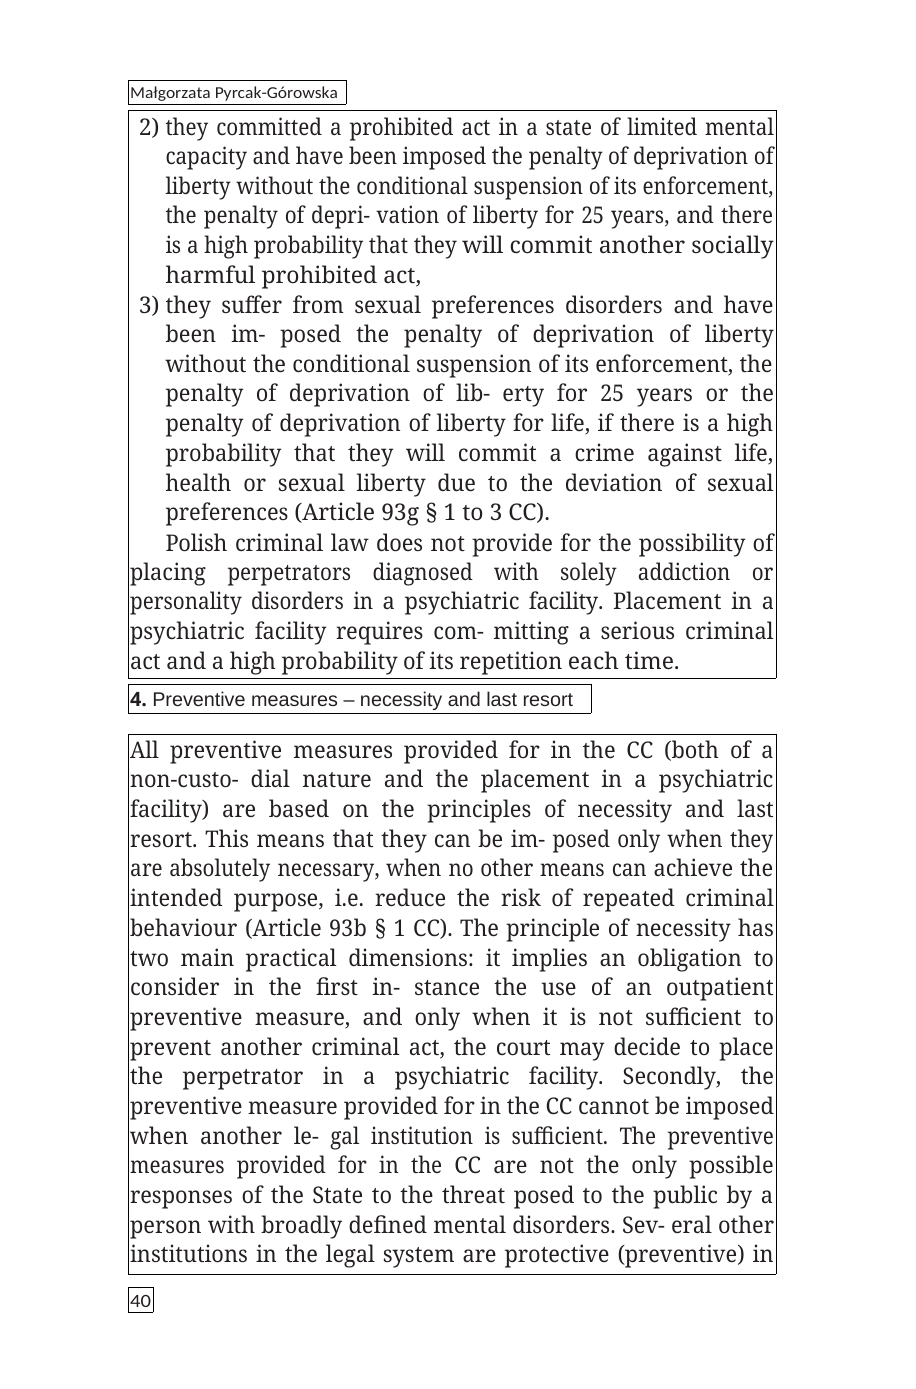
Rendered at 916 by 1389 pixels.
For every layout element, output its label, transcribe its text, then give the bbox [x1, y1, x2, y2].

text 40 [130, 1289, 153, 1312]
list they committed a prohibited act in a state of limited mental capacity and have been imposed the penalty of deprivation of liberty without the conditional suspension of its enforcement, the penalty of depri- vation of liberty for 25 years, and there is a high probability that they will commit another socially harmful prohibited act, [139, 112, 774, 290]
text All preventive measures provided for in the CC (both of a non-custo- dial nature and the placement in a psychiatric facility) are based on the principles of necessity and last resort. This means that they can be im- posed only when they are absolutely necessary, when no other means can achieve the intended purpose, i.e. reduce the risk of repeated criminal behaviour (Article 93b § 1 CC). The principle of necessity has two main practical dimensions: it implies an obligation to consider in the first in- stance the use of an outpatient preventive measure, and only when it is not sufficient to prevent another criminal act, the court may decide to place the perpetrator in a psychiatric facility. Secondly, the preventive measure provided for in the CC cannot be imposed when another le- gal institution is sufficient. The preventive measures provided for in the CC are not the only possible responses of the State to the threat posed to the public by a person with broadly defined mental disorders. Sev- eral other institutions in the legal system are protective (preventive) in nature and can be imposed down by courts as part of civil proceedings. [130, 735, 774, 1274]
text Małgorzata Pyrcak-Górowska [130, 82, 346, 102]
text Polish criminal law does not provide for the possibility of placing perpetrators diagnosed with solely addiction or personality disorders in a psychiatric facility. Placement in a psychiatric facility requires com- mitting a serious criminal act and a high probability of its repetition each time. [130, 527, 774, 676]
text 4. Preventive measures – necessity and last resort [130, 685, 591, 712]
list they suffer from sexual preferences disorders and have been im- posed the penalty of deprivation of liberty without the conditional suspension of its enforcement, the penalty of deprivation of lib- erty for 25 years or the penalty of deprivation of liberty for life, if there is a high probability that they will commit a crime against life, health or sexual liberty due to the deviation of sexual preferences (Article 93g § 1 to 3 CC). [139, 290, 774, 527]
